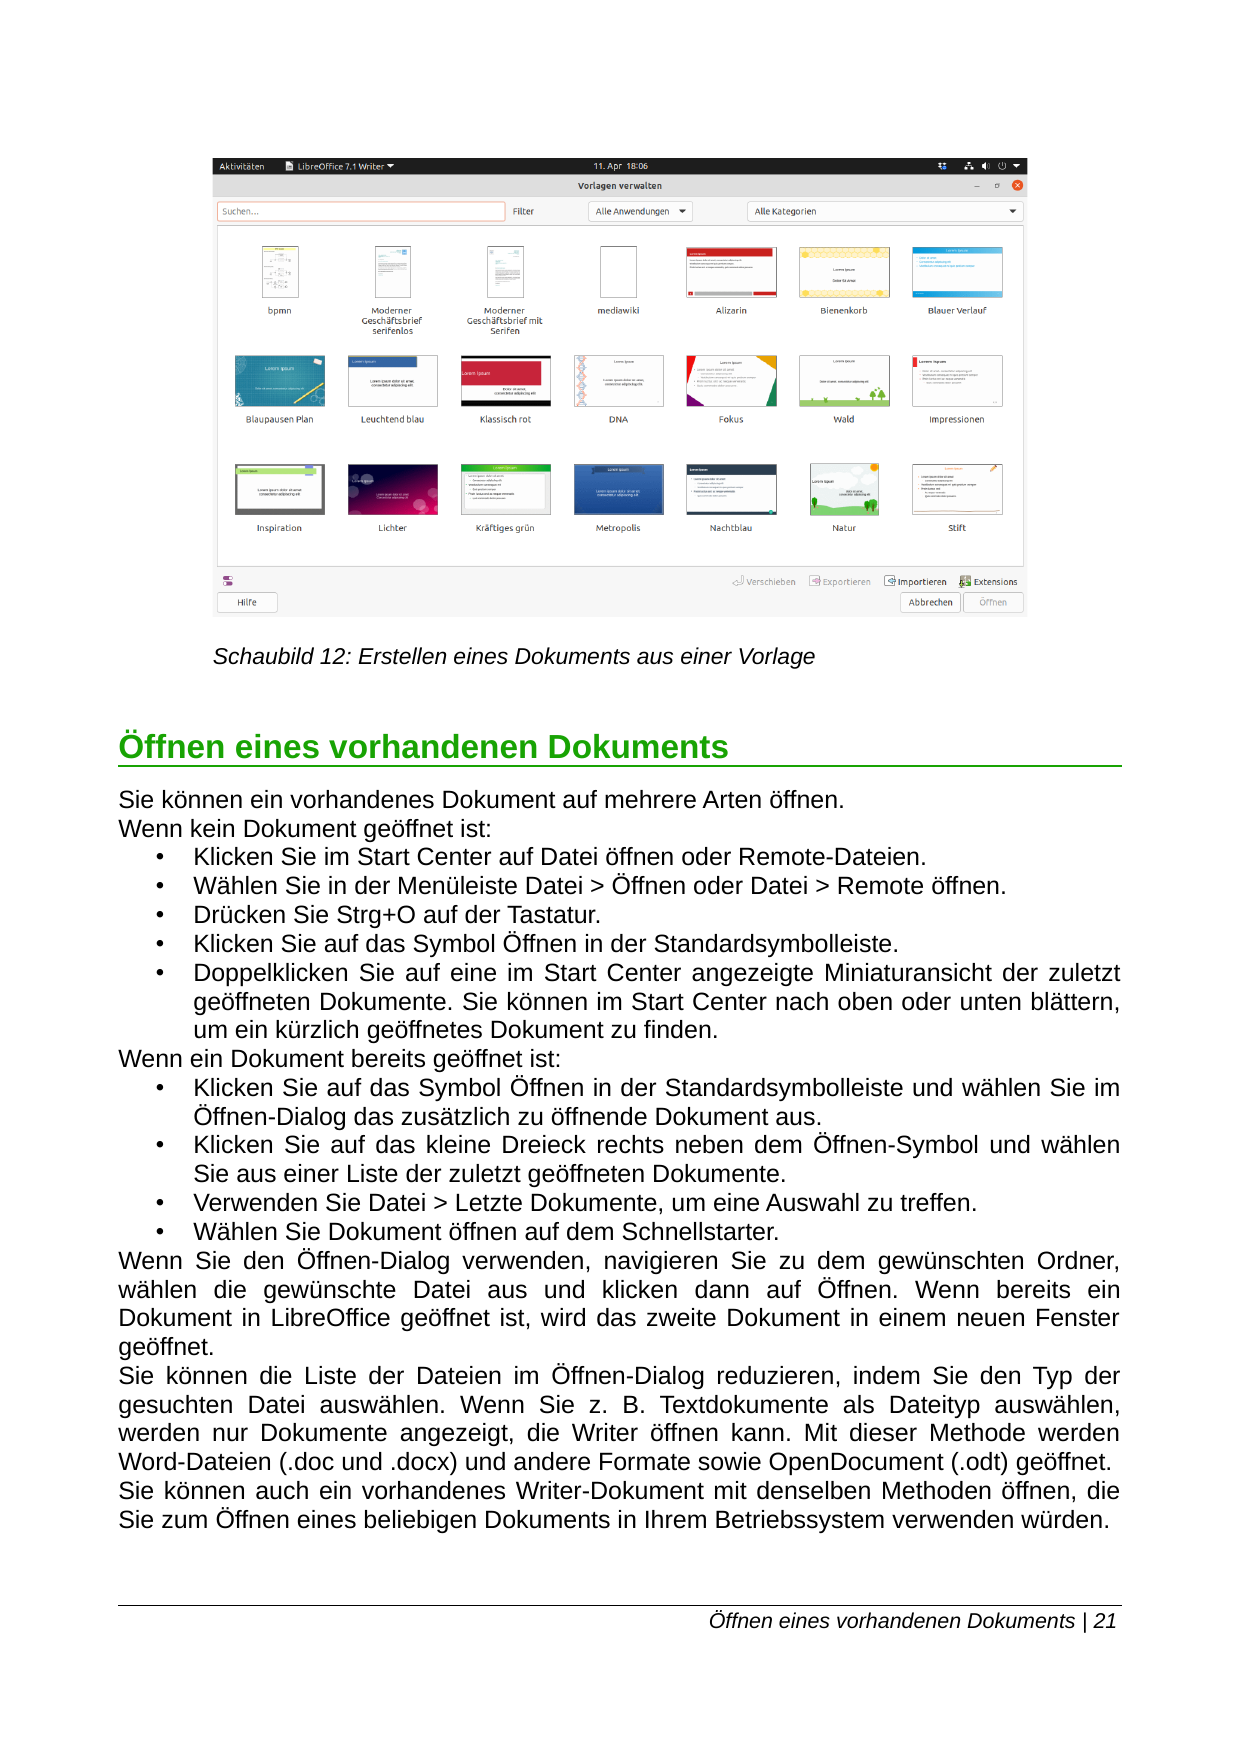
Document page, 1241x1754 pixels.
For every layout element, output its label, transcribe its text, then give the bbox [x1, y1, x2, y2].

list Wählen Sie Dokument öffnen auf dem Schnellstarter. [156, 1217, 1122, 1246]
list Doppelklicken Sie auf eine im Start Center angezeigte Miniaturansicht der zuletzt geöffneten Dokumente. Sie können im Start Center nach oben oder unten blättern, um ein kürzlich geöffnetes Dokument zu finden. [156, 958, 1122, 1044]
list Klicken Sie auf das Symbol Öffnen in der Standardsymbolleiste und wählen Sie im Öffnen-Dialog das zusätzlich zu öffnende Dokument aus. [156, 1073, 1122, 1131]
text Schaubild 12: Erstellen eines Dokuments aus einer Vorlage [213, 643, 1028, 670]
text Sie können die Liste der Dateien im Öffnen-Dialog reduzieren, indem Sie den Typ der gesuchten Datei auswählen. Wenn Sie z. B. Textdokumente als Dateityp auswählen, werden nur Dokumente angezeigt, die Writer öffnen kann. Mit dieser Methode werden Word-Dateien (.doc und .docx) und andere Formate sowie OpenDocument (.odt) geöffnet. [118, 1361, 1122, 1476]
list Klicken Sie im Start Center auf Datei öffnen oder Remote-Dateien. [156, 842, 1122, 871]
text Wenn Sie den Öffnen-Dialog verwenden, navigieren Sie zu dem gewünschten Ordner, wählen die gewünschte Datei aus und klicken dann auf Öffnen. Wenn bereits ein Dokument in LibreOffice geöffnet ist, wird das zweite Dokument in einem neuen Fenster geöffnet. [118, 1246, 1122, 1361]
list Wählen Sie in der Menüleiste Datei > Öffnen oder Datei > Remote öffnen. [156, 871, 1122, 900]
list Drücken Sie Strg+O auf der Tastatur. [156, 900, 1122, 929]
text Wenn ein Dokument bereits geöffnet ist: [118, 1044, 1122, 1073]
text Sie können ein vorhandenes Dokument auf mehrere Arten öffnen. [118, 785, 1122, 814]
list Verwenden Sie Datei > Letzte Dokumente, um eine Auswahl zu treffen. [156, 1188, 1122, 1217]
text Sie können auch ein vorhandenes Writer-Dokument mit denselben Methoden öffnen, die Sie zum Öffnen eines beliebigen Dokuments in Ihrem Betriebssystem verwenden würden. [118, 1476, 1122, 1533]
subtitle Öffnen eines vorhandenen Dokuments [118, 727, 1122, 765]
list Klicken Sie auf das kleine Dreieck rechts neben dem Öffnen-Symbol und wählen Sie aus einer Liste der zuletzt geöffneten Dokumente. [156, 1131, 1122, 1188]
picture [212, 158, 1028, 617]
list Klicken Sie auf das Symbol Öffnen in der Standardsymbolleiste. [156, 929, 1122, 958]
text Wenn kein Dokument geöffnet ist: [118, 814, 1122, 842]
